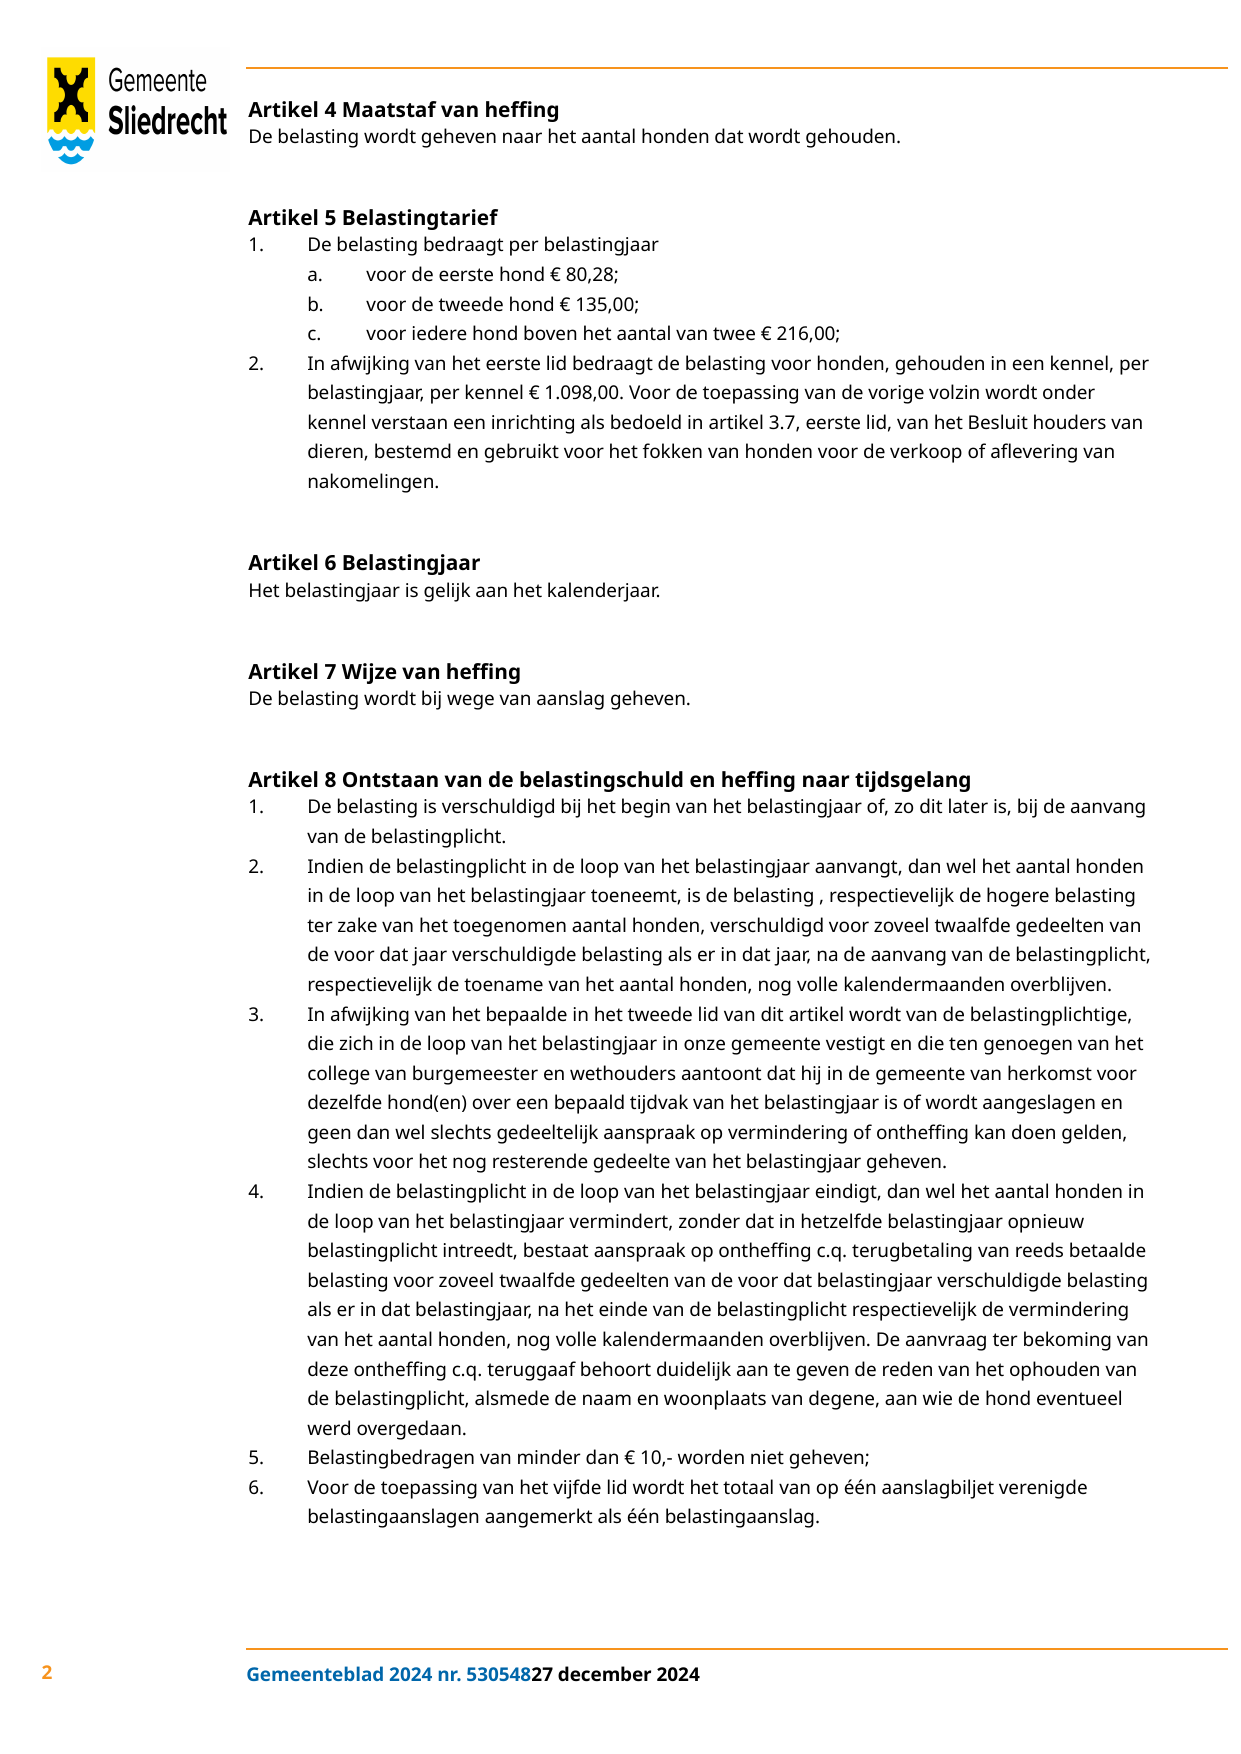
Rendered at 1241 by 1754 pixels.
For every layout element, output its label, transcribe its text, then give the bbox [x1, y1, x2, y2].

list voor de eerste hond € 80,28; [307, 261, 1152, 287]
list Voor de toepassing van het vijfde lid wordt het totaal van op één aanslagbiljet verenigde belastingaanslagen aangemerkt als één belastingaanslag. [248, 1474, 1152, 1529]
list De belasting bedraagt per belastingjaar [248, 232, 1152, 257]
list Belastingbedragen van minder dan € 10,- worden niet geheven; [248, 1444, 1152, 1470]
picture [41, 47, 231, 172]
text De belasting wordt bij wege van aanslag geheven. [248, 685, 1152, 711]
text De belasting wordt geheven naar het aantal honden dat wordt gehouden. [248, 123, 1152, 149]
list voor iedere hond boven het aantal van twee € 216,00; [307, 320, 1152, 346]
list voor de tweede hond € 135,00; [307, 291, 1152, 317]
text Artikel 8 Ontstaan van de belastingschuld en heffing naar tijdsgelang [248, 765, 1152, 794]
list In afwijking van het bepaalde in het tweede lid van dit artikel wordt van de belastingplichtige, die zich in de loop van het belastingjaar in onze gemeente vestigt en die ten genoegen van het college van burgemeester en wethouders aantoont dat hij in de gemeente van herkomst voor dezelfde hond(en) over een bepaald tijdvak van het belastingjaar is of wordt aangeslagen en geen dan wel slechts gedeeltelijk aanspraak op vermindering of ontheffing kan doen gelden, slechts voor het nog resterende gedeelte van het belastingjaar geheven. [248, 1001, 1152, 1174]
text Artikel 7 Wijze van heffing [248, 657, 1152, 685]
text Artikel 6 Belastingjaar [248, 548, 1152, 577]
list Indien de belastingplicht in de loop van het belastingjaar aanvangt, dan wel het aantal honden in de loop van het belastingjaar toeneemt, is de belasting , respectievelijk de hogere belasting ter zake van het toegenomen aantal honden, verschuldigd voor zoveel twaalfde gedeelten van de voor dat jaar verschuldigde belasting als er in dat jaar, na de aanvang van de belastingplicht, respectievelijk de toename van het aantal honden, nog volle kalendermaanden overblijven. [248, 853, 1152, 997]
text Het belastingjaar is gelijk aan het kalenderjaar. [248, 577, 1152, 602]
list De belasting is verschuldigd bij het begin van het belastingjaar of, zo dit later is, bij de aanvang van de belastingplicht. [248, 794, 1152, 849]
text Artikel 5 Belastingtarief [248, 203, 1152, 232]
list Indien de belastingplicht in de loop van het belastingjaar eindigt, dan wel het aantal honden in de loop van het belastingjaar vermindert, zonder dat in hetzelfde belastingjaar opnieuw belastingplicht intreedt, bestaat aanspraak op ontheffing c.q. terugbetaling van reeds betaalde belasting voor zoveel twaalfde gedeelten van de voor dat belastingjaar verschuldigde belasting als er in dat belastingjaar, na het einde van de belastingplicht respectievelijk de vermindering van het aantal honden, nog volle kalendermaanden overblijven. De aanvraag ter bekoming van deze ontheffing c.q. teruggaaf behoort duidelijk aan te geven de reden van het ophouden van de belastingplicht, alsmede de naam en woonplaats van degene, aan wie de hond eventueel werd overgedaan. [248, 1178, 1152, 1441]
text Artikel 4 Maatstaf van heffing [248, 95, 1152, 123]
list In afwijking van het eerste lid bedraagt de belasting voor honden, gehouden in een kennel, per belastingjaar, per kennel € 1.098,00. Voor de toepassing van de vorige volzin wordt onder kennel verstaan een inrichting als bedoeld in artikel 3.7, eerste lid, van het Besluit houders van dieren, bestemd en gebruikt voor het fokken van honden voor de verkoop of aflevering van nakomelingen. [248, 350, 1152, 494]
